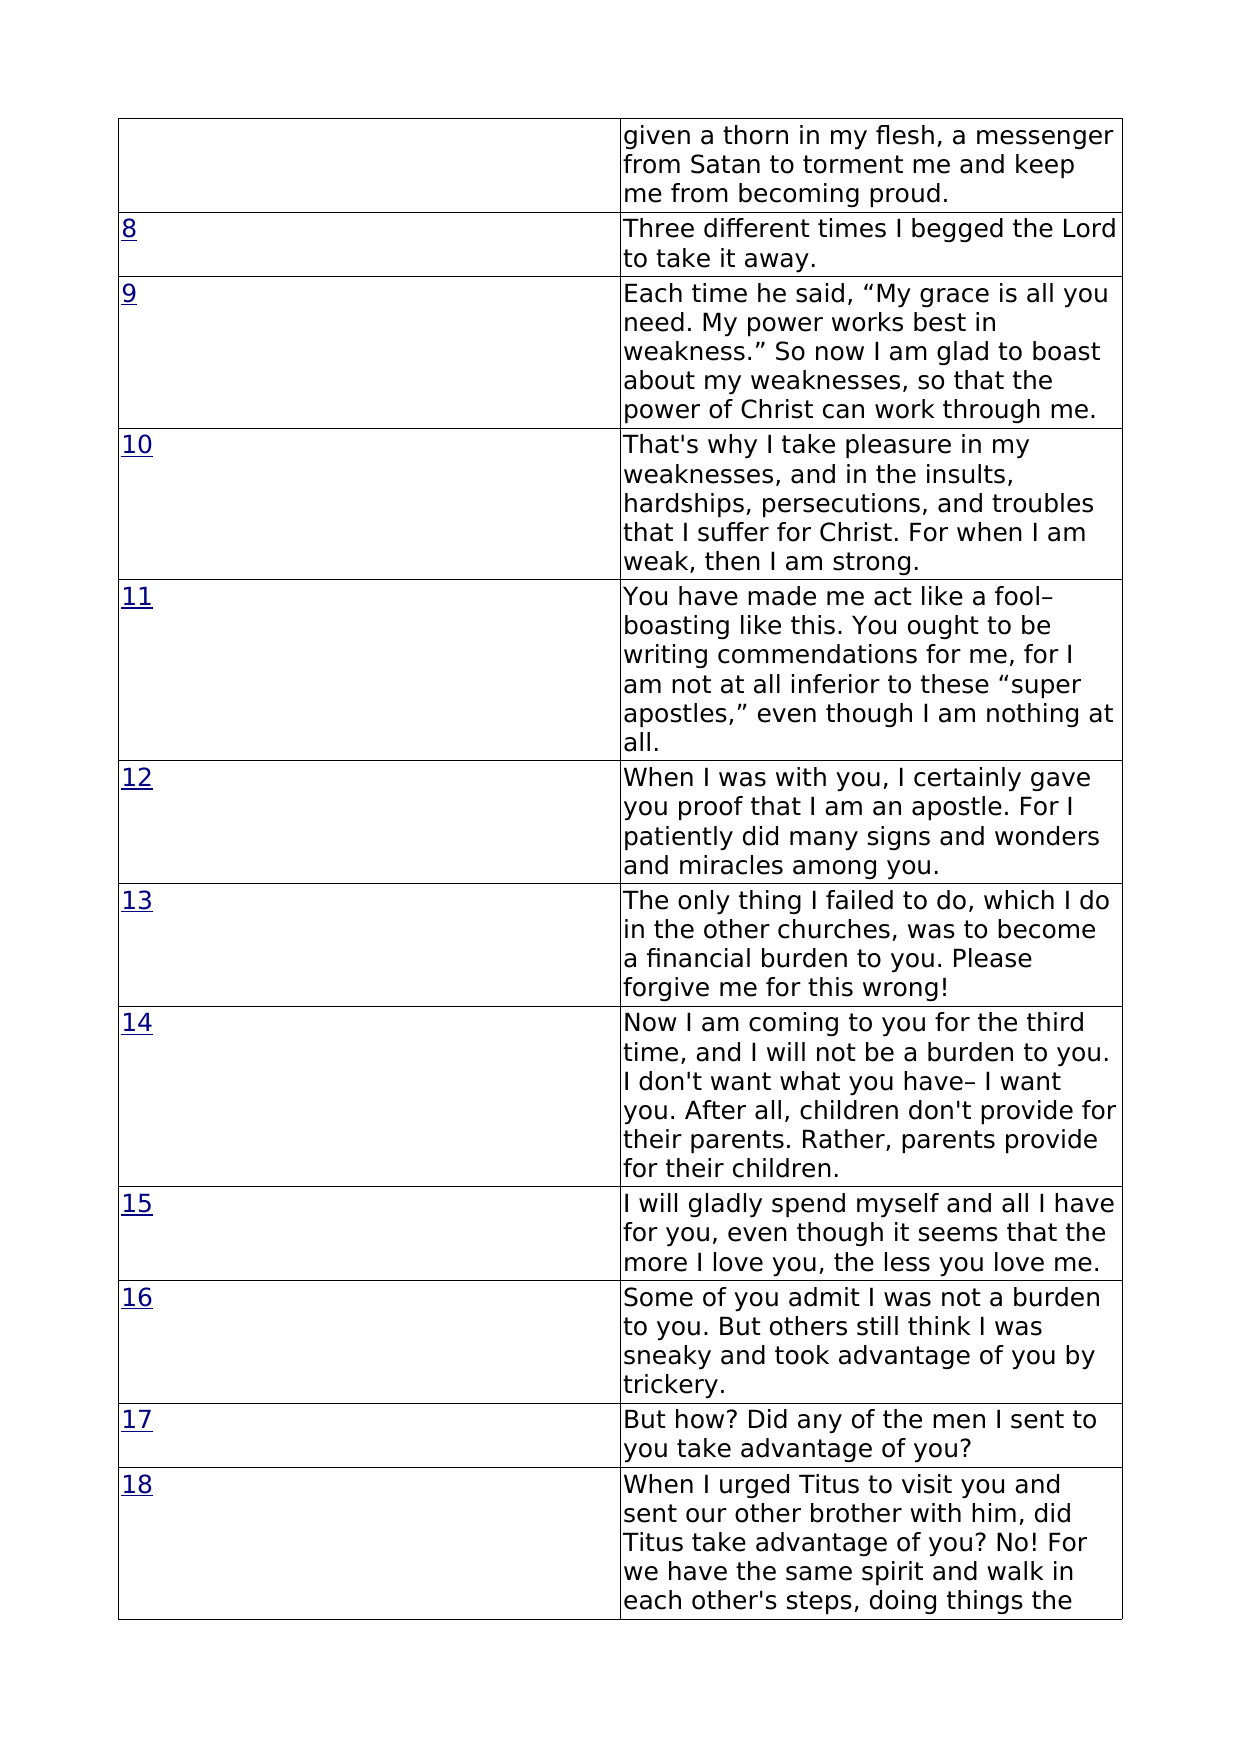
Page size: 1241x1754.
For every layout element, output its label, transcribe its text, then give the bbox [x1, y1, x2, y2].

table_cell The only thing I failed to do, which I do in the other churches, was to become a financial burden to you. Please forgive me for this wrong! [621, 884, 1122, 1006]
table_cell [119, 119, 620, 212]
table_cell 18 [119, 1468, 620, 1618]
table_cell 16 [119, 1281, 620, 1402]
table_cell That's why I take pleasure in my weaknesses, and in the insults, hardships, persecutions, and troubles that I suffer for Christ. For when I am weak, then I am strong. [621, 429, 1122, 579]
table_cell 8 [119, 213, 620, 276]
table_cell Each time he said, “My grace is all you need. My power works best in weakness.” So now I am glad to boast about my weaknesses, so that the power of Christ can work through me. [621, 277, 1122, 428]
table_cell You have made me act like a fool– boasting like this. You ought to be writing commendations for me, for I am not at all inferior to these “super apostles,” even though I am nothing at all. [621, 580, 1122, 760]
table_cell 10 [119, 429, 620, 579]
table_cell Some of you admit I was not a burden to you. But others still think I was sneaky and took advantage of you by trickery. [621, 1281, 1122, 1402]
table_cell 13 [119, 884, 620, 1006]
table_cell given a thorn in my flesh, a messenger from Satan to torment me and keep me from becoming proud. [621, 119, 1122, 212]
table_cell Now I am coming to you for the third time, and I will not be a burden to you. I don't want what you have– I want you. After all, children don't provide for their parents. Rather, parents provide for their children. [621, 1007, 1122, 1186]
table_cell When I was with you, I certainly gave you proof that I am an apostle. For I patiently did many signs and wonders and miracles among you. [621, 761, 1122, 883]
table_cell 15 [119, 1187, 620, 1280]
table_cell I will gladly spend myself and all I have for you, even though it seems that the more I love you, the less you love me. [621, 1187, 1122, 1280]
table_cell 14 [119, 1007, 620, 1186]
table_cell 17 [119, 1404, 620, 1467]
table_cell Three different times I begged the Lord to take it away. [621, 213, 1122, 276]
table_cell When I urged Titus to visit you and sent our other brother with him, did Titus take advantage of you? No! For we have the same spirit and walk in each other's steps, doing things the [621, 1468, 1122, 1618]
table_cell 12 [119, 761, 620, 883]
table_cell But how? Did any of the men I sent to you take advantage of you? [621, 1404, 1122, 1467]
table_cell 11 [119, 580, 620, 760]
table_cell 9 [119, 277, 620, 428]
